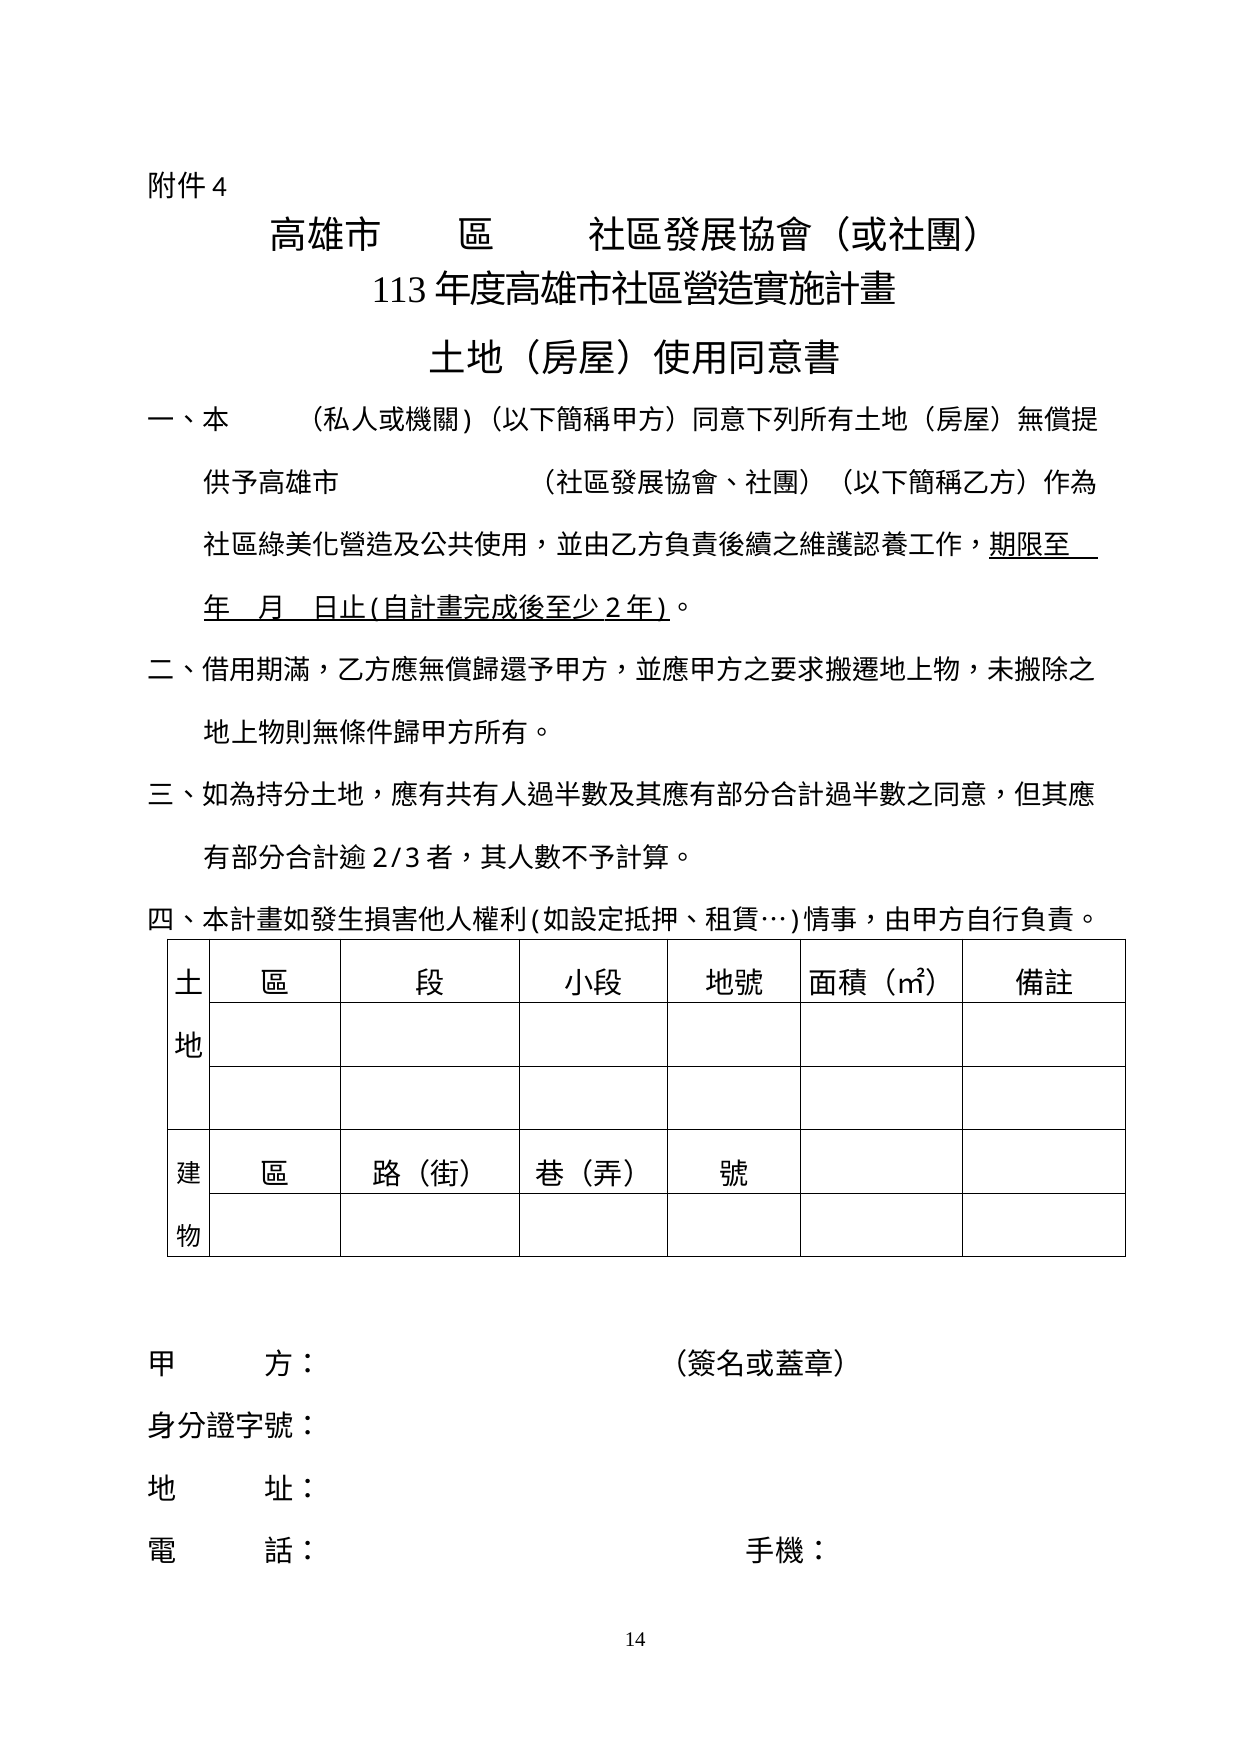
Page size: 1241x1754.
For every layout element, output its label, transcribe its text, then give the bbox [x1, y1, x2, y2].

text 113年度高雄市社區營造實施計畫 [148, 259, 1122, 313]
table_cell [210, 1194, 340, 1256]
text 甲 方： （簽名或蓋章） [148, 1320, 1122, 1382]
table_cell [801, 1194, 962, 1256]
table_header 小段 [520, 940, 667, 1002]
table_cell [341, 1194, 519, 1256]
table_cell [210, 1003, 340, 1066]
text 四、本計畫如發生損害他人權利(如設定抵押、租賃…)情事，由甲方自行負責。 [148, 876, 1122, 938]
table_cell [341, 1067, 519, 1129]
table_header 地號 [668, 940, 800, 1002]
table_header 土地 [168, 940, 209, 1129]
table_cell [963, 1130, 1125, 1193]
table_header 備註 [963, 940, 1125, 1002]
table_header 面積（㎡） [801, 940, 962, 1002]
table_cell [801, 1067, 962, 1129]
table_cell 號 [668, 1130, 800, 1193]
text 一、本 （私人或機關)（以下簡稱甲方）同意下列所有土地（房屋）無償提供予高雄市 （社區發展協會、社團）（以下簡稱乙方）作為社區綠美化營造及公共使用，並由乙方負責後續之維護認養工作，期限至 年 月 日止(自計畫完成後至少2年)。 [148, 376, 1122, 626]
table_cell 區 [210, 1130, 340, 1193]
table_cell [801, 1003, 962, 1066]
table_header 區 [210, 940, 340, 1002]
table_cell [963, 1003, 1125, 1066]
table_cell [801, 1130, 962, 1193]
text 高雄市 區 社區發展協會（或社團） [148, 205, 1122, 259]
table_cell [210, 1067, 340, 1129]
table_cell [341, 1003, 519, 1066]
table_cell [963, 1194, 1125, 1256]
table_cell [520, 1194, 667, 1256]
text 電 話： 手機： [148, 1507, 1122, 1570]
table_cell 路（街） [341, 1130, 519, 1193]
table_cell [520, 1003, 667, 1066]
text 附件4 [148, 163, 1122, 205]
table_header 段 [341, 940, 519, 1002]
text 三、如為持分土地，應有共有人過半數及其應有部分合計過半數之同意，但其應有部分合計逾2/3者，其人數不予計算。 [148, 751, 1122, 876]
text 身分證字號： [148, 1382, 1122, 1445]
text 地 址： [148, 1445, 1122, 1507]
table_cell [668, 1003, 800, 1066]
table_cell [668, 1067, 800, 1129]
table_cell [668, 1194, 800, 1256]
table_cell 建物 [168, 1130, 209, 1256]
table_cell [963, 1067, 1125, 1129]
table_cell 巷（弄） [520, 1130, 667, 1193]
text 土地（房屋）使用同意書 [148, 313, 1122, 376]
table_cell [520, 1067, 667, 1129]
text 二、借用期滿，乙方應無償歸還予甲方，並應甲方之要求搬遷地上物，未搬除之地上物則無條件歸甲方所有。 [148, 626, 1122, 751]
